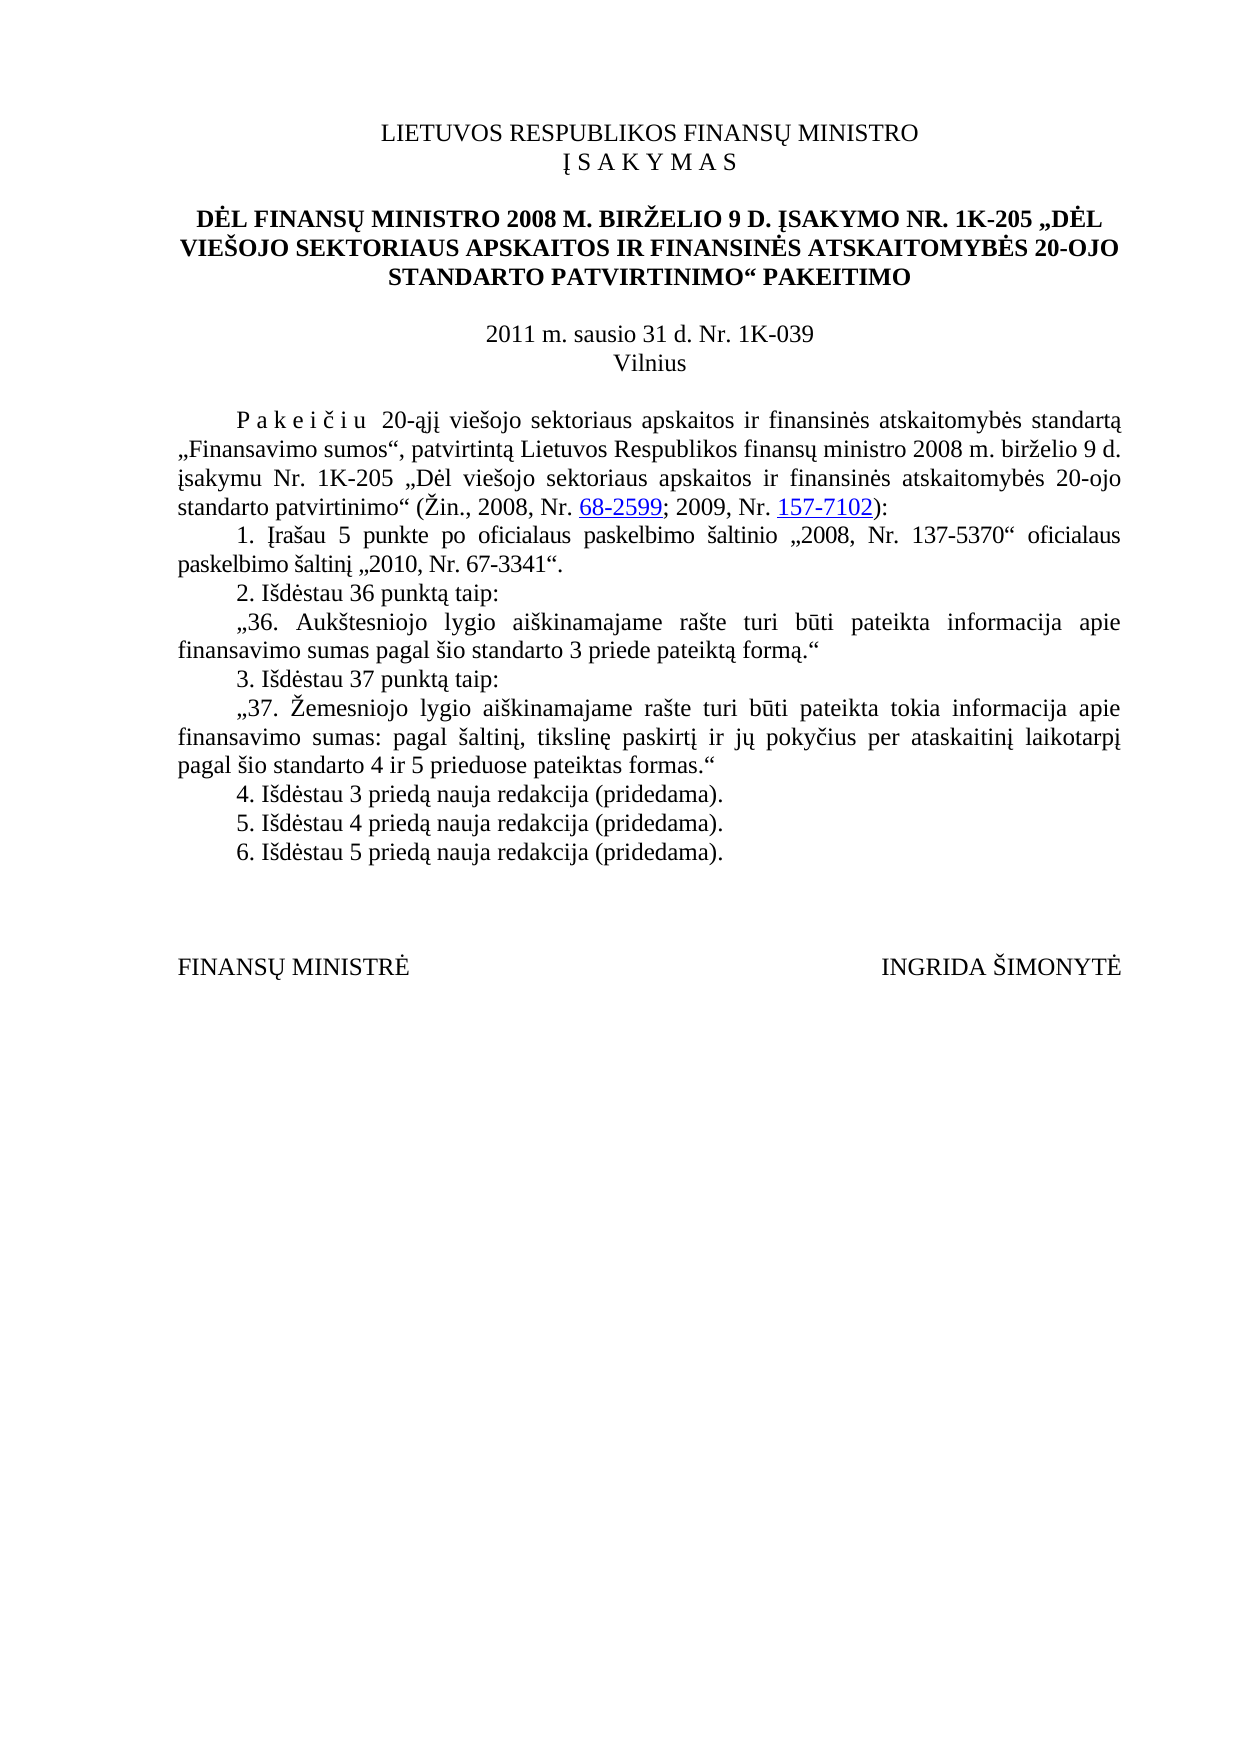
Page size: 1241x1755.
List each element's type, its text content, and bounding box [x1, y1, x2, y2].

text FINANSŲ MINISTRĖ INGRIDA ŠIMONYTĖ [177, 952, 1122, 981]
text ĮSAKYMAS [177, 147, 1122, 176]
text 1. Įrašau 5 punkte po oficialaus paskelbimo šaltinio „2008, Nr. 137-5370“ oficialaus paskelbimo šaltinį „2010, Nr. 67-3341“. [177, 521, 1122, 578]
text 2. Išdėstau 36 punktą taip: [177, 578, 1122, 607]
text LIETUVOS RESPUBLIKOS FINANSŲ MINISTRO [177, 118, 1122, 147]
text 5. Išdėstau 4 priedą nauja redakcija (pridedama). [177, 808, 1122, 837]
text 3. Išdėstau 37 punktą taip: [177, 664, 1122, 693]
text 4. Išdėstau 3 priedą nauja redakcija (pridedama). [177, 779, 1122, 808]
text 6. Išdėstau 5 priedą nauja redakcija (pridedama). [177, 837, 1122, 866]
text „37. Žemesniojo lygio aiškinamajame rašte turi būti pateikta tokia informacija apie finansavimo sumas: pagal šaltinį, tikslinę paskirtį ir jų pokyčius per ataskaitinį laikotarpį pagal šio standarto 4 ir 5 prieduose pateiktas formas.“ [177, 693, 1122, 779]
text „36. Aukštesniojo lygio aiškinamajame rašte turi būti pateikta informacija apie finansavimo sumas pagal šio standarto 3 priede pateiktą formą.“ [177, 607, 1122, 664]
text Pakeičiu 20-ąjį viešojo sektoriaus apskaitos ir finansinės atskaitomybės standartą „Finansavimo sumos“, patvirtintą Lietuvos Respublikos finansų ministro 2008 m. birželio 9 d. įsakymu Nr. 1K-205 „Dėl viešojo sektoriaus apskaitos ir finansinės atskaitomybės 20-ojo standarto patvirtinimo“ (Žin., 2008, Nr. 68-2599; 2009, Nr. 157-7102): [177, 406, 1122, 521]
text Vilnius [177, 348, 1122, 377]
text 2011 m. sausio 31 d. Nr. 1K-039 [177, 319, 1122, 348]
text DĖL FINANSŲ MINISTRO 2008 M. BIRŽELIO 9 D. ĮSAKYMO Nr. 1K-205 „DĖL VIEŠOJO SEKTORIAUS APSKAITOS IR FINANSINĖS ATSKAITOMYBĖS 20-OJO STANDARTO PATVIRTINIMO“ PAKEITIMO [177, 204, 1122, 291]
